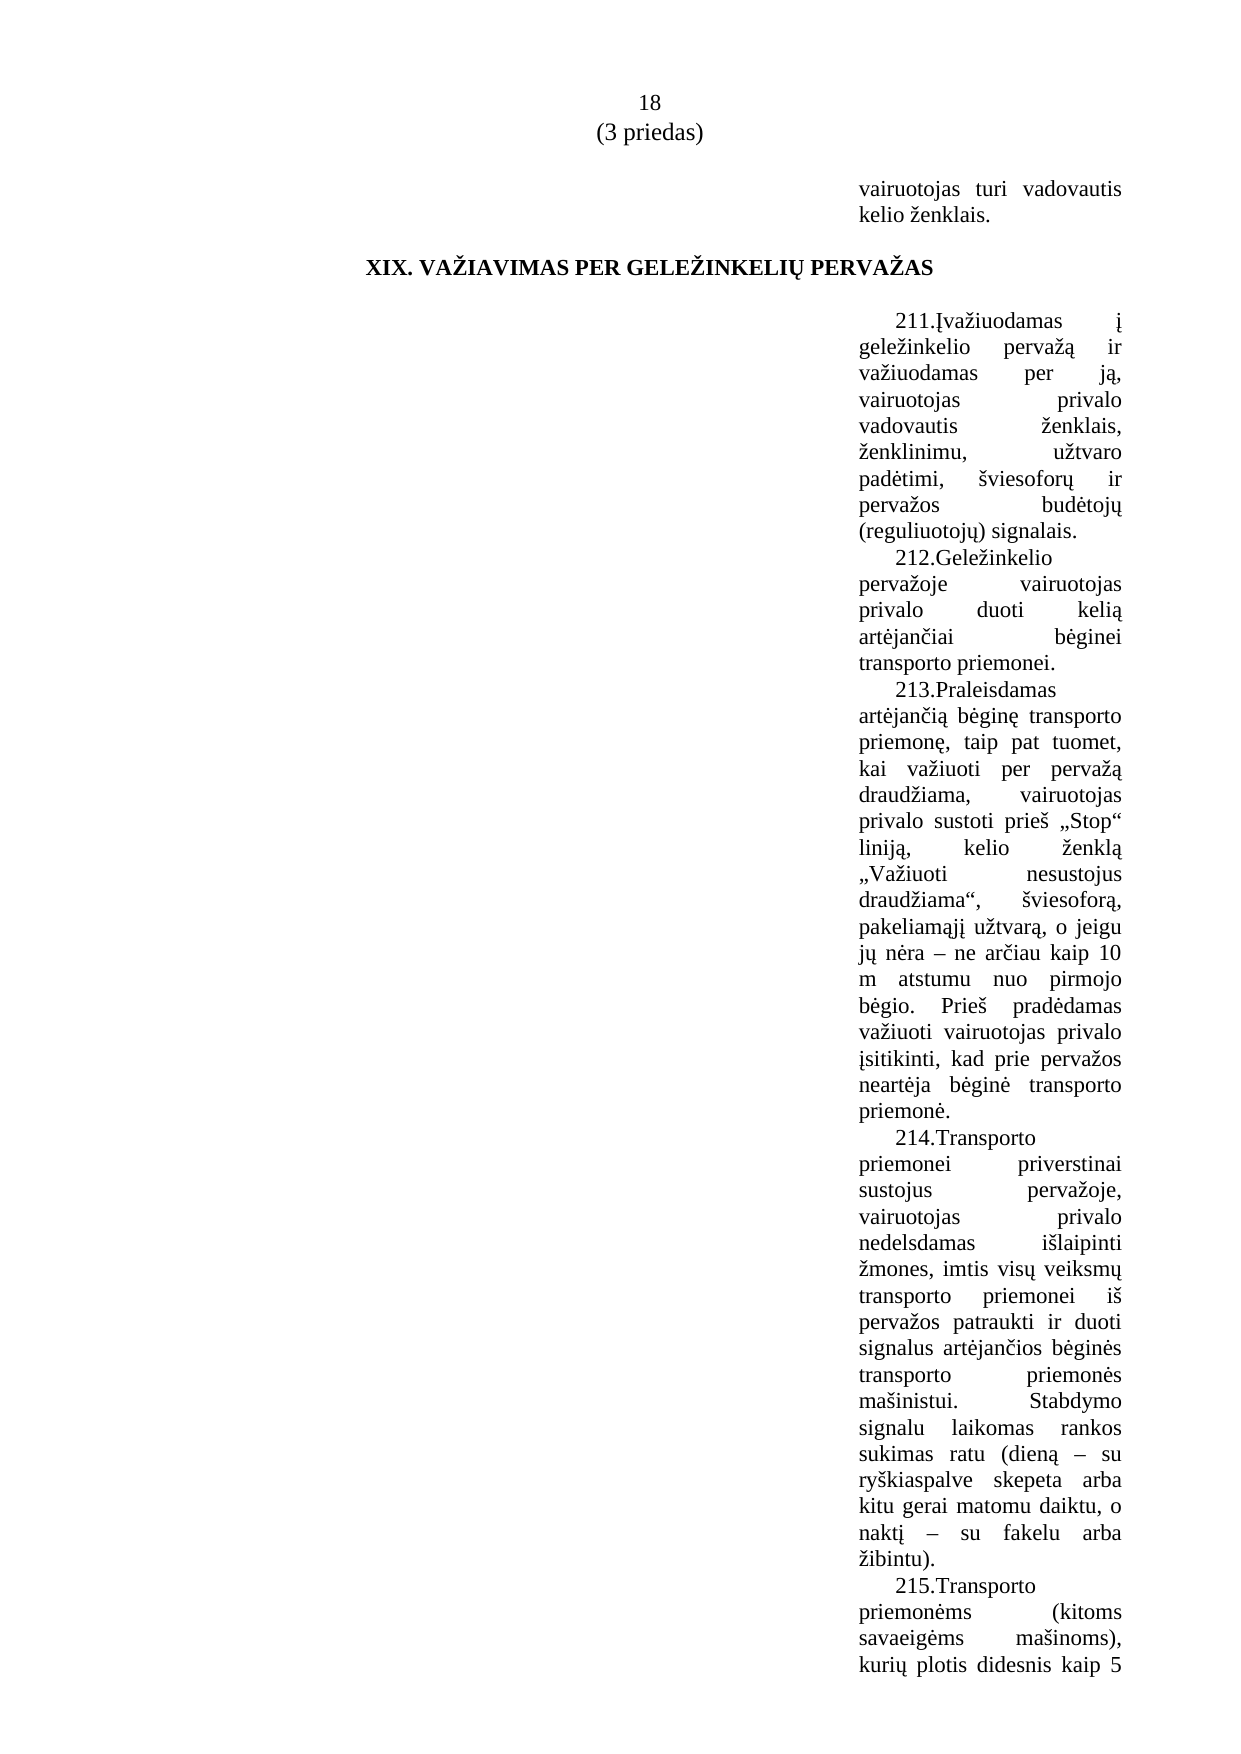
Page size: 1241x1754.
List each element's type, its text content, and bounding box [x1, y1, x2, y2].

list Transporto priemonei priverstinai sustojus pervažoje, vairuotojas privalo nedelsdamas išlaipinti žmones, imtis visų veiksmų transporto priemonei iš pervažos patraukti ir duoti signalus artėjančios bėginės transporto priemonės mašinistui. Stabdymo signalu laikomas rankos sukimas ratu (dieną – su ryškiaspalve skepeta arba kitu gerai matomu daiktu, o naktį – su fakelu arba žibintu). [821, 1124, 1122, 1572]
list vairuotojas turi vadovautis kelio ženklais. [821, 175, 1122, 228]
text XIX. Važiavimas per geležinkelių pervažas [177, 254, 1122, 280]
list Transporto priemonėms (kitoms savaeigėms mašinoms), kurių plotis didesnis kaip 5 [821, 1572, 1122, 1677]
list Geležinkelio pervažoje vairuotojas privalo duoti kelią artėjančiai bėginei transporto priemonei. [821, 544, 1122, 676]
list Praleisdamas artėjančią bėginę transporto priemonę, taip pat tuomet, kai važiuoti per pervažą draudžiama, vairuotojas privalo sustoti prieš „Stop“ liniją, kelio ženklą „Važiuoti nesustojus draudžiama“, šviesoforą, pakeliamąjį užtvarą, o jeigu jų nėra – ne arčiau kaip 10 m atstumu nuo pirmojo bėgio. Prieš pradėdamas važiuoti vairuotojas privalo įsitikinti, kad prie pervažos neartėja bėginė transporto priemonė. [821, 676, 1122, 1124]
list Įvažiuodamas į geležinkelio pervažą ir važiuodamas per ją, vairuotojas privalo vadovautis ženklais, ženklinimu, užtvaro padėtimi, šviesoforų ir pervažos budėtojų (reguliuotojų) signalais. [821, 307, 1122, 544]
